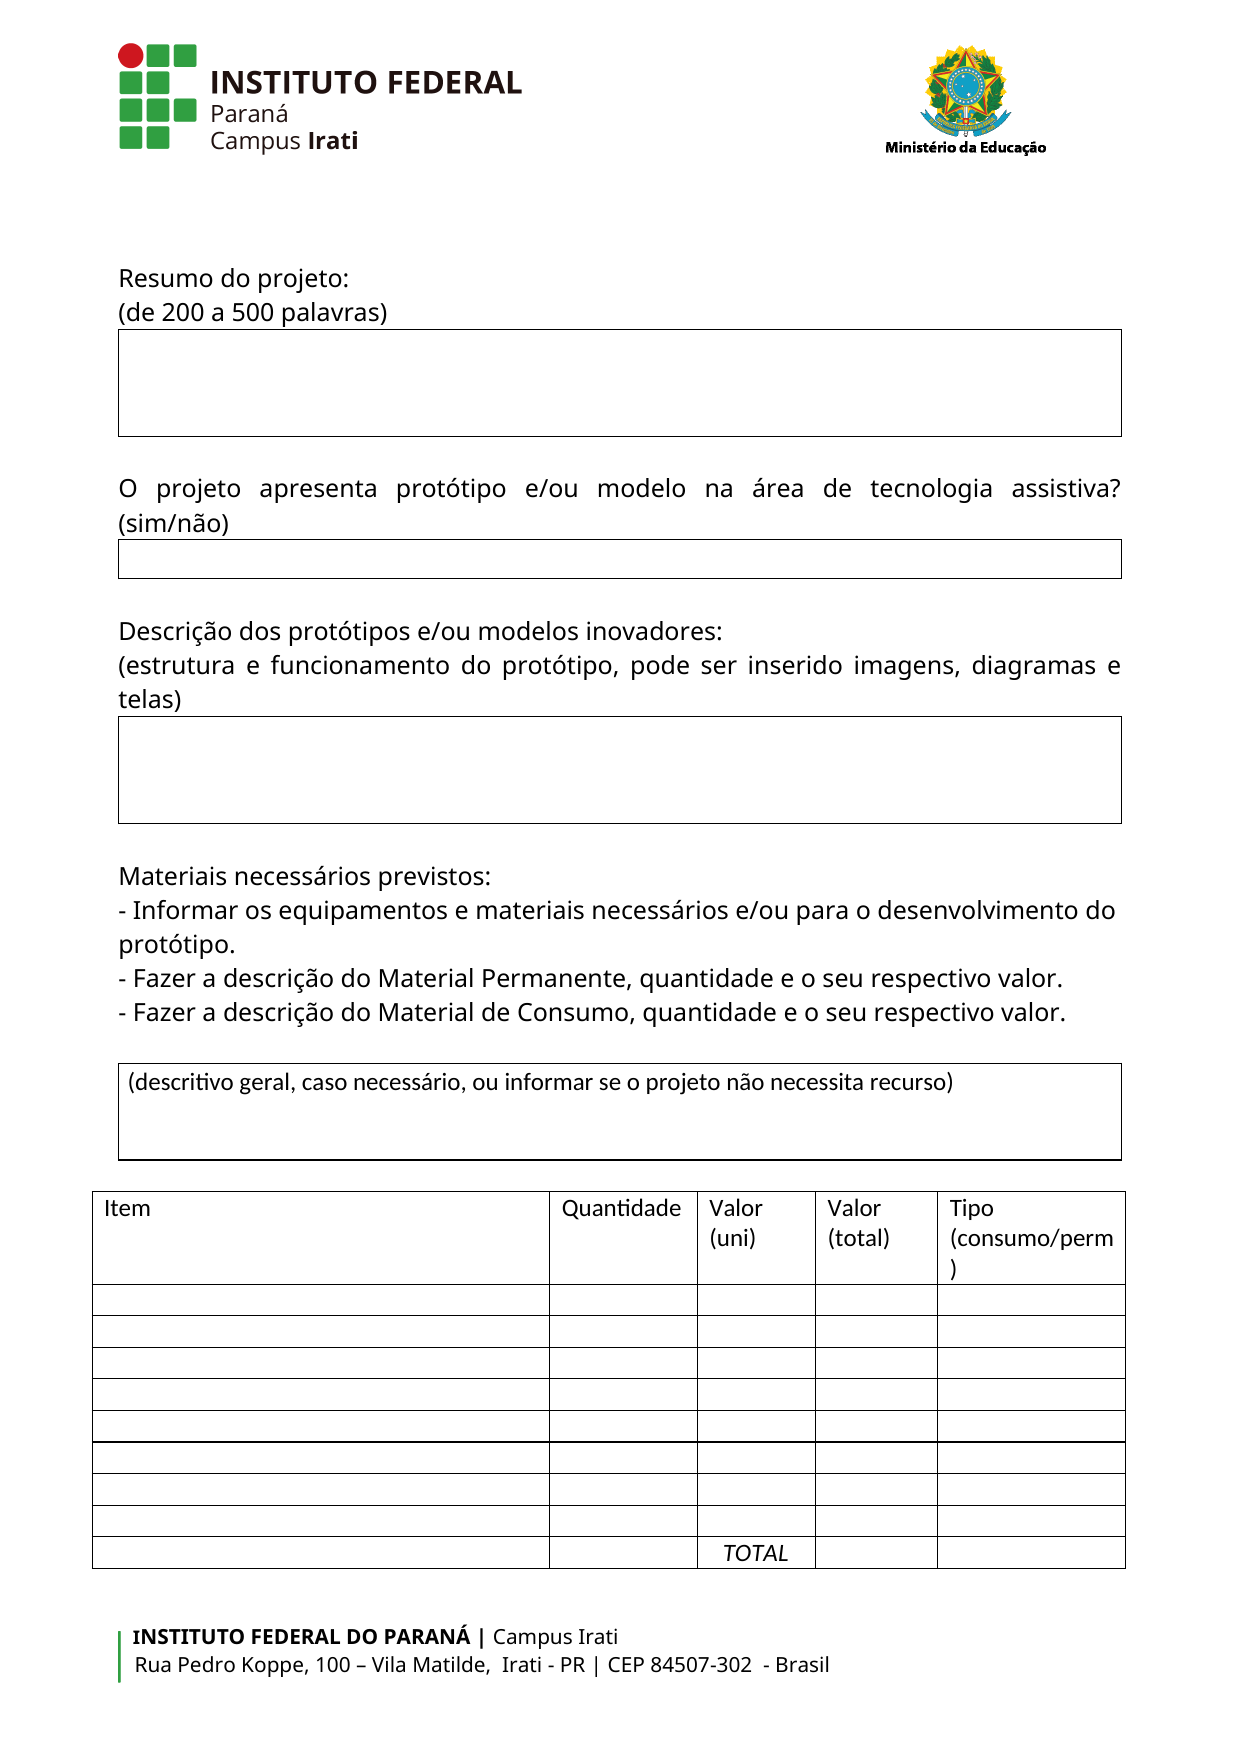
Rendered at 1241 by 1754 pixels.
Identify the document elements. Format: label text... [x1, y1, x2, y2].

table_cell [93, 1443, 549, 1473]
table_cell [698, 1285, 815, 1315]
table_cell [550, 1537, 697, 1568]
table_cell [816, 1348, 937, 1378]
table_cell [816, 1506, 937, 1536]
table_cell [698, 1316, 815, 1347]
text Materiais necessários previstos: [118, 858, 1122, 892]
table_cell [698, 1474, 815, 1504]
text (descritivo geral, caso necessário, ou informar se o projeto não necessita recurso) [119, 1064, 1121, 1096]
table_cell [938, 1316, 1125, 1347]
table_cell [93, 1316, 549, 1347]
table_cell [816, 1474, 937, 1504]
table_cell [938, 1537, 1125, 1568]
table_cell [698, 1506, 815, 1536]
text Descrição dos protótipos e/ou modelos inovadores: [118, 614, 1122, 648]
table_cell [698, 1443, 815, 1473]
table_cell [550, 1379, 697, 1410]
table_cell [550, 1348, 697, 1378]
text O projeto apresenta protótipo e/ou modelo na área de tecnologia assistiva? (sim/não) [118, 471, 1122, 539]
table_header Valor (uni) [698, 1192, 815, 1284]
table_cell [816, 1379, 937, 1410]
table_cell [816, 1537, 937, 1568]
table_cell [550, 1285, 697, 1315]
table_cell [938, 1285, 1125, 1315]
table_cell [698, 1411, 815, 1441]
text Resumo do projeto: [118, 261, 1122, 294]
table_cell [550, 1411, 697, 1441]
table_cell [93, 1506, 549, 1536]
table_cell [938, 1379, 1125, 1410]
table_header Item [93, 1192, 549, 1284]
table_cell [938, 1474, 1125, 1504]
text (de 200 a 500 palavras) [118, 294, 1122, 329]
table_cell [816, 1443, 937, 1473]
table_cell [550, 1506, 697, 1536]
table_cell [93, 1537, 549, 1568]
table_cell [93, 1411, 549, 1441]
text - Fazer a descrição do Material Permanente, quantidade e o seu respectivo valor. [118, 961, 1122, 994]
table_cell [938, 1506, 1125, 1536]
text (estrutura e funcionamento do protótipo, pode ser inserido imagens, diagramas e telas) [118, 648, 1122, 716]
table_cell [698, 1348, 815, 1378]
table_cell [93, 1285, 549, 1315]
table_cell [938, 1348, 1125, 1378]
table_header Quantidade [550, 1192, 697, 1284]
table_cell [816, 1411, 937, 1441]
table_cell [93, 1379, 549, 1410]
table_header Tipo (consumo/perm) [938, 1192, 1125, 1284]
table_cell [816, 1316, 937, 1347]
table_cell [93, 1474, 549, 1504]
text - Informar os equipamentos e materiais necessários e/ou para o desenvolvimento do protótipo. [118, 892, 1122, 961]
text - Fazer a descrição do Material de Consumo, quantidade e o seu respectivo valor. [118, 994, 1122, 1029]
table_cell [938, 1443, 1125, 1473]
table_cell [550, 1316, 697, 1347]
table_cell [938, 1411, 1125, 1441]
table_cell [816, 1285, 937, 1315]
table_cell [93, 1348, 549, 1378]
table_cell [550, 1443, 697, 1473]
table_header Valor (total) [816, 1192, 937, 1284]
table_cell [698, 1379, 815, 1410]
table_cell [550, 1474, 697, 1504]
table_cell TOTAL [698, 1537, 815, 1568]
